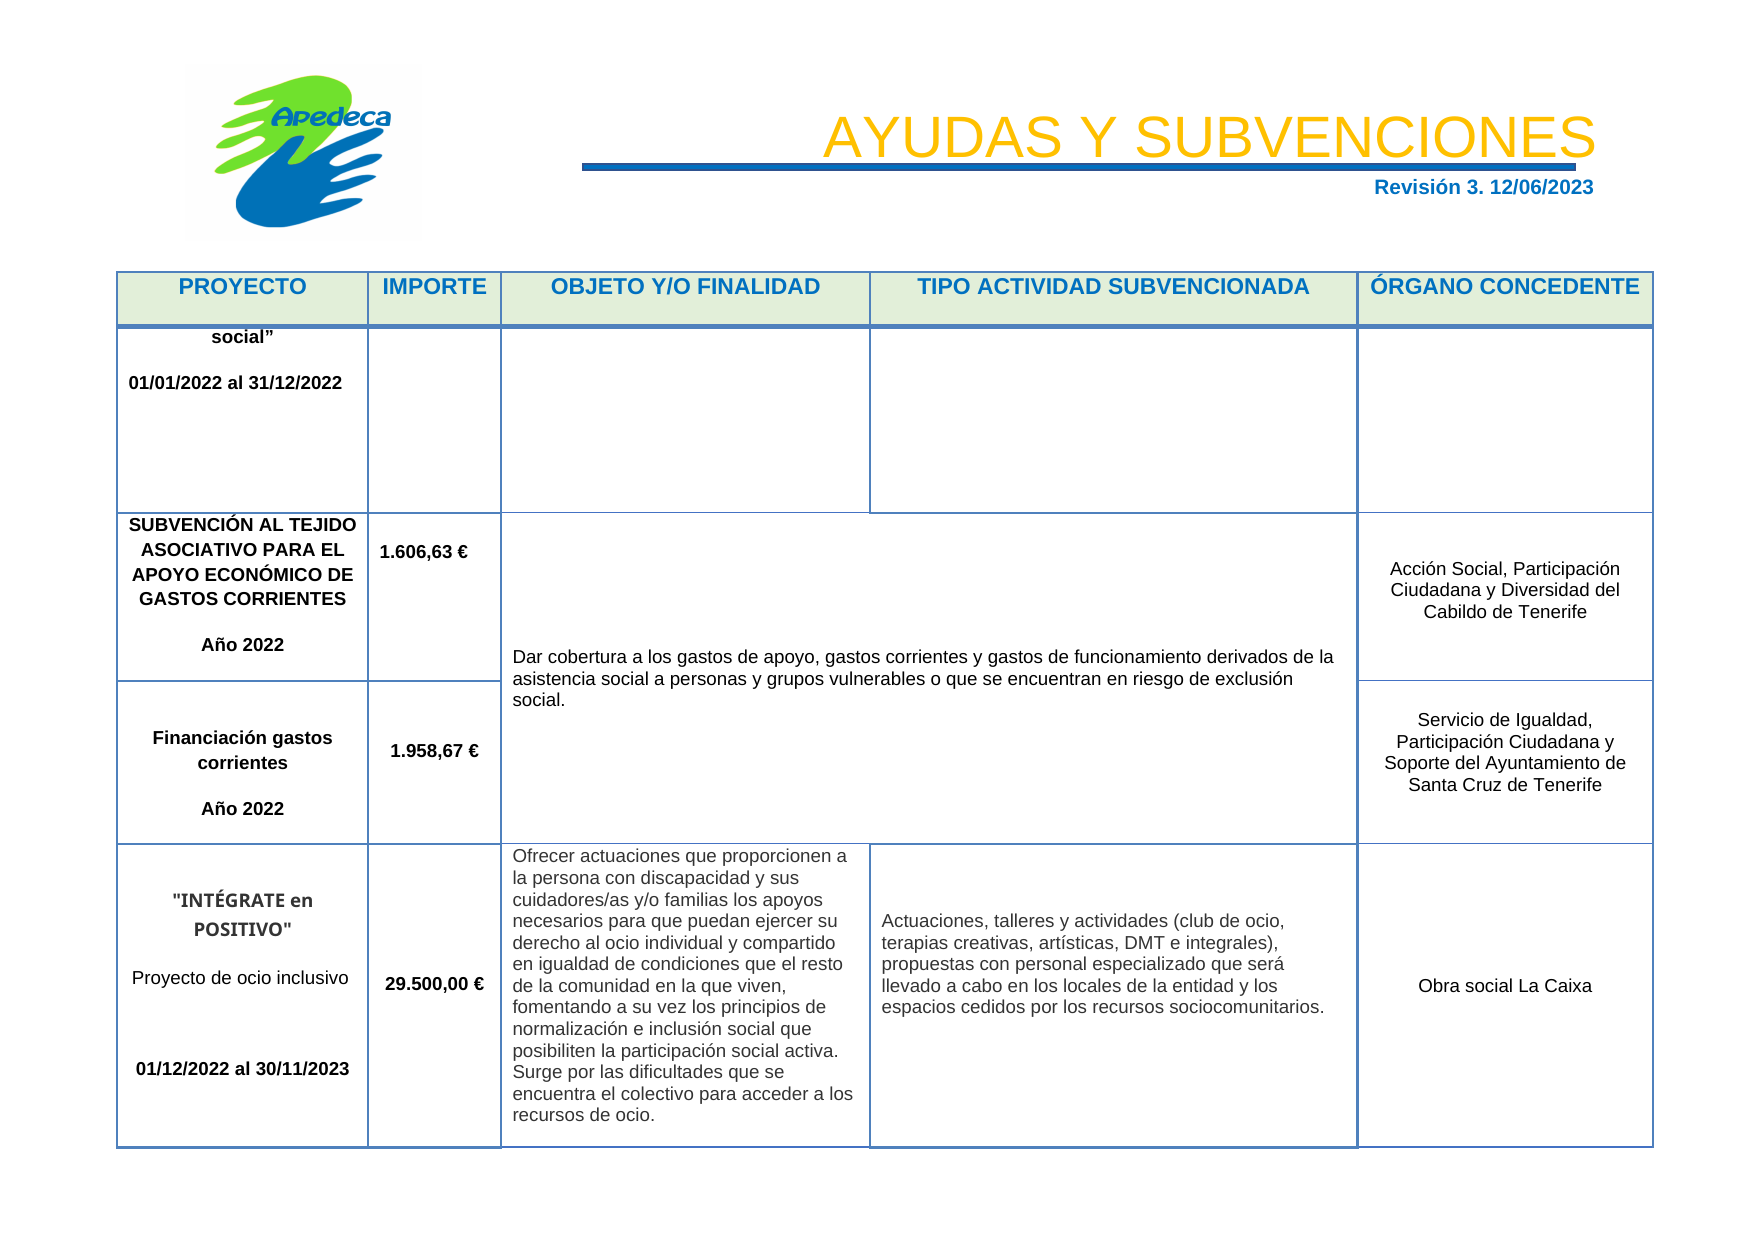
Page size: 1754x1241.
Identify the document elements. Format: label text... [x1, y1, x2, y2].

table_header PROYECTO [118, 273, 367, 324]
table_cell 29.500,00 € [369, 845, 500, 1146]
table_header TIPO ACTIVIDAD SUBVENCIONADA [871, 273, 1356, 324]
table_cell social” 01/01/2022 al 31/12/2022 [118, 329, 367, 512]
table_cell Dar cobertura a los gastos de apoyo, gastos corrientes y gastos de funcionamiento derivados de la asistencia social a personas y grupos vulnerables o que se encuentran en riesgo de exclusión social. [502, 513, 1356, 843]
table_cell Acción Social, Participación Ciudadana y Diversidad del Cabildo de Tenerife [1359, 513, 1652, 679]
table_cell [1359, 329, 1652, 512]
table_cell Actuaciones, talleres y actividades (club de ocio, terapias creativas, artísticas, DMT e integrales), propuestas con personal especializado que será llevado a cabo en los locales de la entidad y los espacios cedidos por los recursos sociocomunitarios. [871, 845, 1356, 1146]
table_cell SUBVENCIÓN AL TEJIDO ASOCIATIVO PARA EL APOYO ECONÓMICO DE GASTOS CORRIENTES Año 2022 [118, 514, 367, 679]
table_cell [369, 329, 500, 512]
table_cell "INTÉGRATE en POSITIVO" Proyecto de ocio inclusivo 01/12/2022 al 30/11/2023 [118, 845, 367, 1146]
table_header ÓRGANO CONCEDENTE [1359, 273, 1652, 324]
table_cell Financiación gastos corrientes Año 2022 [118, 682, 367, 843]
table_header OBJETO Y/O FINALIDAD [502, 273, 869, 324]
table_cell Obra social La Caixa [1359, 844, 1652, 1146]
table_header IMPORTE [369, 273, 500, 324]
table_cell 1.606,63 € [369, 514, 500, 679]
table_cell [502, 329, 869, 512]
table_cell Ofrecer actuaciones que proporcionen a la persona con discapacidad y sus cuidadores/as y/o familias los apoyos necesarios para que puedan ejercer su derecho al ocio individual y compartido en igualdad de condiciones que el resto de la comunidad en la que viven, fomentando a su vez los principios de normalización e inclusión social que posibiliten la participación social activa. Surge por las dificultades que se encuentra el colectivo para acceder a los recursos de ocio. [502, 844, 869, 1146]
table_cell Servicio de Igualdad, Participación Ciudadana y Soporte del Ayuntamiento de Santa Cruz de Tenerife [1359, 681, 1652, 843]
table_cell 1.958,67 € [369, 682, 500, 843]
table_cell [871, 329, 1356, 512]
